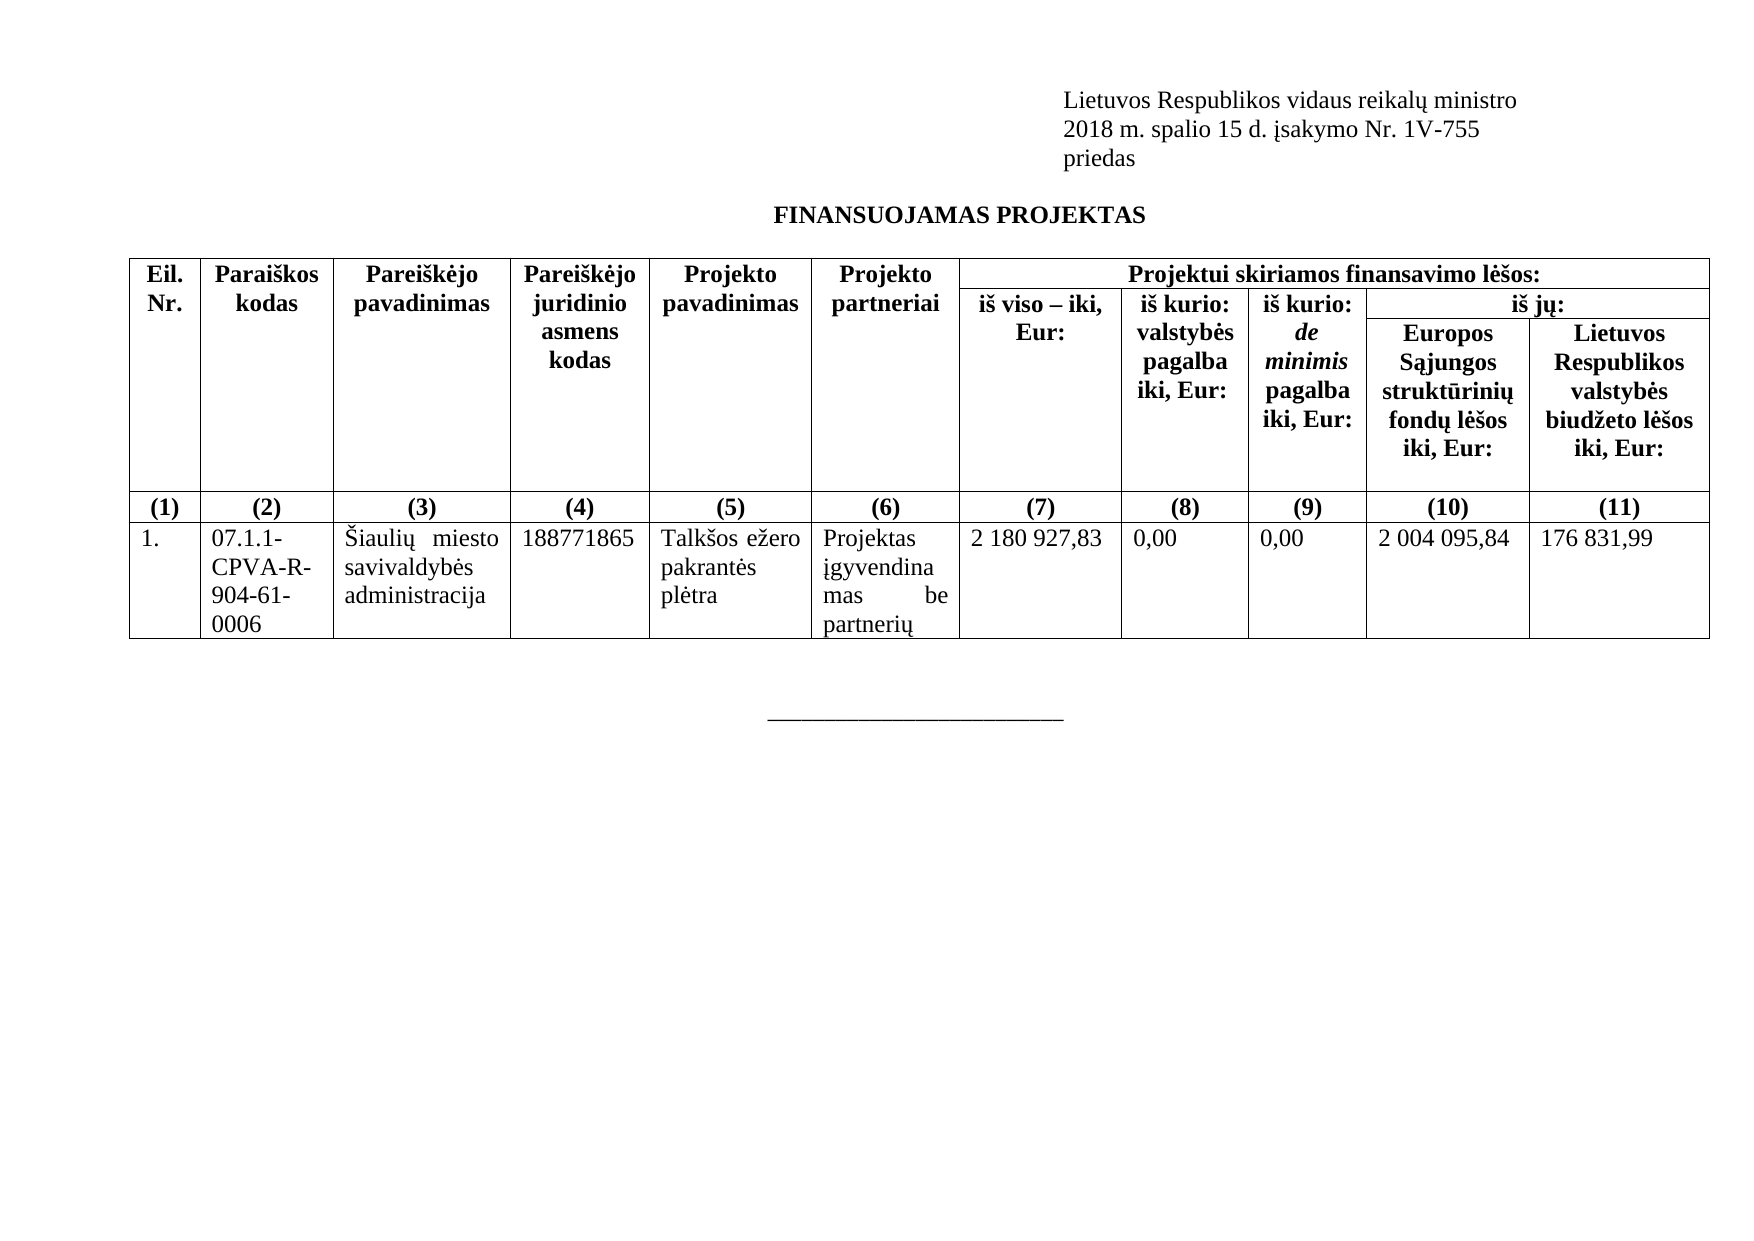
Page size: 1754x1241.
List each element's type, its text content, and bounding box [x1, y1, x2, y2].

table_header Projekto partneriai [812, 259, 959, 491]
table_cell 188771865 [511, 523, 649, 638]
table_header Eil. Nr. [130, 259, 200, 491]
table_cell Talkšos ežero pakrantės plėtra [650, 523, 811, 638]
table_header Pareiškėjo pavadinimas [334, 259, 510, 491]
table_cell 176 831,99 [1530, 523, 1709, 638]
table_cell Lietuvos Respublikos valstybės biudžeto lėšos iki, Eur: [1530, 319, 1709, 491]
table_cell 2 004 095,84 [1367, 523, 1529, 638]
table_cell (7) [960, 492, 1121, 522]
table_header Pareiškėjo juridinio asmens kodas [511, 259, 649, 491]
table_cell (3) [334, 492, 510, 522]
table_cell (2) [201, 492, 333, 522]
table_cell (1) [130, 492, 200, 522]
text __________________________ [118, 696, 1713, 724]
text priedas [1063, 143, 1713, 172]
table_cell (6) [812, 492, 959, 522]
table_cell (10) [1367, 492, 1529, 522]
table_cell 0,00 [1122, 523, 1248, 638]
table_cell Europos Sąjungos struktūrinių fondų lėšos iki, Eur: [1367, 319, 1529, 491]
table_cell iš jų: [1367, 289, 1709, 317]
table_header Projektui skiriamos finansavimo lėšos: [960, 259, 1709, 288]
table_cell iš viso – iki, Eur: [960, 289, 1121, 491]
table_cell 0,00 [1249, 523, 1366, 638]
table_cell Projektas įgyvendinamas be partnerių [812, 523, 959, 638]
table_cell iš kurio: de minimis pagalba iki, Eur: [1249, 289, 1366, 491]
table_cell 2 180 927,83 [960, 523, 1121, 638]
table_cell 07.1.1-CPVA-R-904-61-0006 [201, 523, 333, 638]
table_header Projekto pavadinimas [650, 259, 811, 491]
table_cell Šiaulių miesto savivaldybės administracija [334, 523, 510, 638]
table_cell iš kurio: valstybės pagalba iki, Eur: [1122, 289, 1248, 491]
text 2018 m. spalio 15 d. įsakymo Nr. 1V-755 [1063, 114, 1713, 143]
text Lietuvos Respublikos vidaus reikalų ministro [1063, 85, 1713, 114]
table_cell (8) [1122, 492, 1248, 522]
table_cell (5) [650, 492, 811, 522]
table_header Paraiškos kodas [201, 259, 333, 491]
text FINANSUOJAMAS PROJEKTAS [118, 200, 1713, 229]
table_cell 1. [130, 523, 200, 638]
table_cell (11) [1530, 492, 1709, 522]
table_cell (4) [511, 492, 649, 522]
table_cell (9) [1249, 492, 1366, 522]
